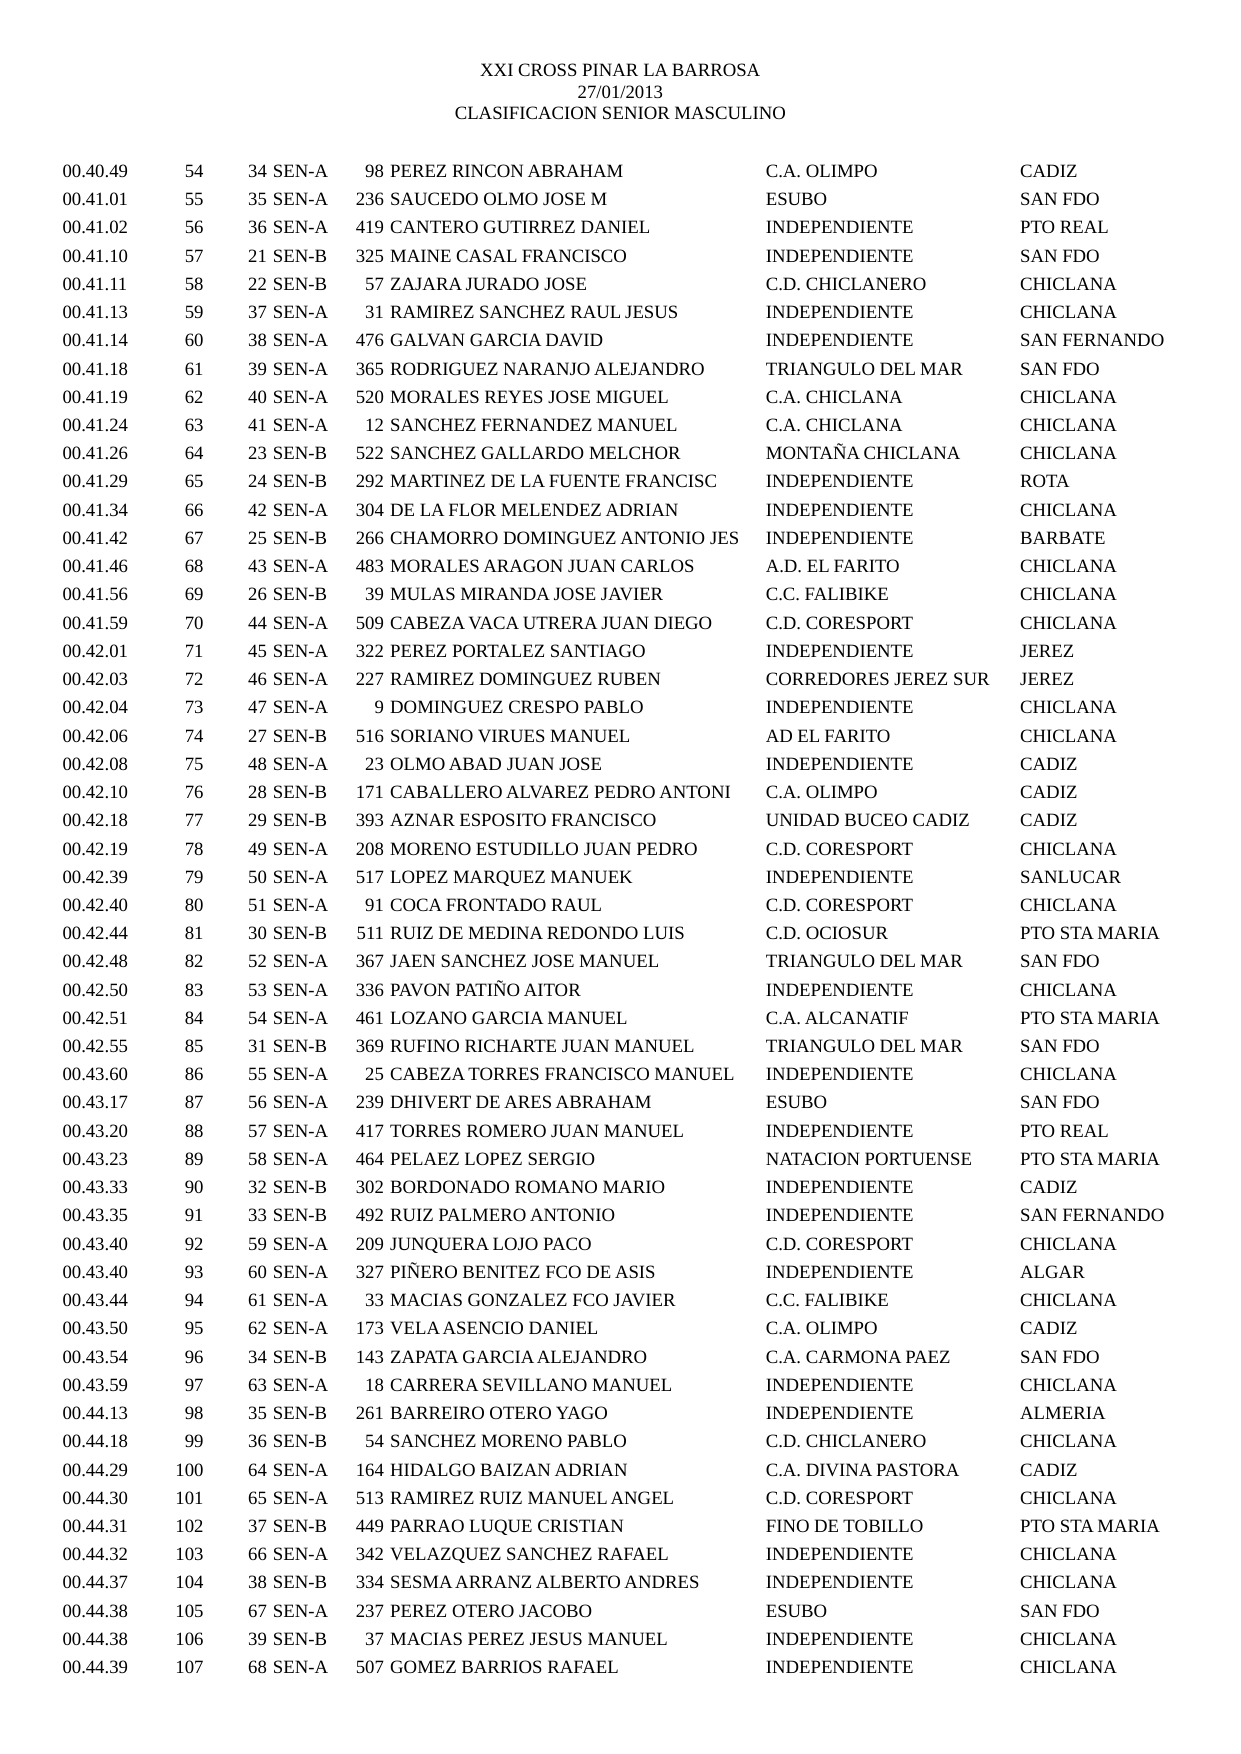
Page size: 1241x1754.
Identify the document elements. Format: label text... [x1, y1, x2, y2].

table_cell PTO STA MARIA [1017, 1141, 1181, 1169]
table_cell RUIZ PALMERO ANTONIO [387, 1198, 762, 1226]
table_cell 60 [206, 1254, 269, 1282]
table_cell PTO REAL [1017, 1113, 1181, 1141]
table_cell 79 [141, 859, 206, 887]
table_cell CHICLANA [1017, 1057, 1181, 1085]
table_cell C.A. CARMONA PAEZ [763, 1339, 1017, 1367]
table_cell 36 [206, 210, 269, 238]
table_cell INDEPENDIENTE [763, 633, 1017, 661]
table_cell 322 [340, 633, 387, 661]
table_cell C.D. CORESPORT [763, 1226, 1017, 1254]
table_cell ESUBO [763, 1593, 1017, 1621]
table_cell SEN-A [270, 1480, 340, 1508]
table_cell 00.42.19 [59, 831, 141, 859]
table_cell SEN-A [270, 407, 340, 436]
table_cell 56 [206, 1085, 269, 1113]
table_cell 32 [206, 1170, 269, 1198]
table_cell 171 [340, 774, 387, 802]
table_cell 173 [340, 1311, 387, 1339]
table_cell ZAJARA JURADO JOSE [387, 266, 762, 294]
table_cell BARBATE [1017, 520, 1181, 548]
table_cell 417 [340, 1113, 387, 1141]
table_cell SEN-B [270, 1621, 340, 1649]
table_cell 261 [340, 1395, 387, 1423]
table_cell VELA ASENCIO DANIEL [387, 1311, 762, 1339]
table_cell 58 [206, 1141, 269, 1169]
table_cell 47 [206, 690, 269, 718]
table_cell 302 [340, 1170, 387, 1198]
table_cell 227 [340, 661, 387, 689]
table_cell 00.42.55 [59, 1028, 141, 1057]
table_cell C.A. CHICLANA [763, 407, 1017, 436]
table_cell INDEPENDIENTE [763, 1395, 1017, 1423]
table_cell RODRIGUEZ NARANJO ALEJANDRO [387, 351, 762, 379]
table_cell SEN-B [270, 915, 340, 944]
table_cell 37 [206, 294, 269, 323]
table_cell 37 [206, 1508, 269, 1536]
table_cell 00.43.40 [59, 1226, 141, 1254]
table_cell SEN-A [270, 549, 340, 577]
table_cell SEN-A [270, 1367, 340, 1395]
table_cell BORDONADO ROMANO MARIO [387, 1170, 762, 1198]
table_cell 520 [340, 379, 387, 407]
table_cell MONTAÑA CHICLANA [763, 436, 1017, 464]
table_cell SORIANO VIRUES MANUEL [387, 718, 762, 746]
table_cell 00.41.02 [59, 210, 141, 238]
table_cell SEN-B [270, 520, 340, 548]
table_cell 42 [206, 492, 269, 520]
table_cell 62 [206, 1311, 269, 1339]
table_cell 23 [340, 746, 387, 774]
table_cell 00.43.40 [59, 1254, 141, 1282]
table_cell 68 [206, 1649, 269, 1678]
table_cell 96 [141, 1339, 206, 1367]
table_cell CADIZ [1017, 774, 1181, 802]
table_cell 88 [141, 1113, 206, 1141]
table_cell SEN-A [270, 690, 340, 718]
table_cell SAN FERNANDO [1017, 323, 1181, 351]
table_cell 49 [206, 831, 269, 859]
table_cell C.A. OLIMPO [763, 1311, 1017, 1339]
table_cell PTO STA MARIA [1017, 915, 1181, 944]
table_cell SANLUCAR [1017, 859, 1181, 887]
table_cell 39 [340, 577, 387, 605]
table_cell 325 [340, 238, 387, 266]
table_cell INDEPENDIENTE [763, 1649, 1017, 1678]
table_cell SAN FDO [1017, 351, 1181, 379]
table_cell CHICLANA [1017, 266, 1181, 294]
table_cell 71 [141, 633, 206, 661]
table_cell C.D. OCIOSUR [763, 915, 1017, 944]
table_cell CHICLANA [1017, 1649, 1181, 1678]
table_cell SEN-A [270, 1536, 340, 1565]
table_cell SEN-A [270, 492, 340, 520]
table_cell 101 [141, 1480, 206, 1508]
table_cell 67 [141, 520, 206, 548]
table_cell 516 [340, 718, 387, 746]
table_cell NATACION PORTUENSE [763, 1141, 1017, 1169]
table_cell CANTERO GUTIRREZ DANIEL [387, 210, 762, 238]
table_cell TORRES ROMERO JUAN MANUEL [387, 1113, 762, 1141]
table_cell MORALES REYES JOSE MIGUEL [387, 379, 762, 407]
table_cell CHICLANA [1017, 1367, 1181, 1395]
table_cell 28 [206, 774, 269, 802]
table_cell 106 [141, 1621, 206, 1649]
table_cell INDEPENDIENTE [763, 294, 1017, 323]
table_cell 00.41.46 [59, 549, 141, 577]
table_cell 00.42.44 [59, 915, 141, 944]
table_cell C.A. DIVINA PASTORA [763, 1452, 1017, 1480]
table_cell SAN FDO [1017, 944, 1181, 972]
table_cell SEN-B [270, 1395, 340, 1423]
table_cell CHICLANA [1017, 549, 1181, 577]
table_cell SEN-A [270, 1141, 340, 1169]
table_cell 69 [141, 577, 206, 605]
table_cell 82 [141, 944, 206, 972]
table_cell 00.42.10 [59, 774, 141, 802]
table_cell 61 [141, 351, 206, 379]
table_cell 511 [340, 915, 387, 944]
table_cell 54 [206, 1000, 269, 1028]
table_cell CHICLANA [1017, 690, 1181, 718]
table_cell 00.43.59 [59, 1367, 141, 1395]
table_cell CADIZ [1017, 1170, 1181, 1198]
table_cell 65 [206, 1480, 269, 1508]
table_cell 00.44.31 [59, 1508, 141, 1536]
table_cell SEN-A [270, 887, 340, 915]
table_cell 46 [206, 661, 269, 689]
table_cell AZNAR ESPOSITO FRANCISCO [387, 803, 762, 831]
table_cell 143 [340, 1339, 387, 1367]
table_cell 00.44.38 [59, 1621, 141, 1649]
table_cell INDEPENDIENTE [763, 238, 1017, 266]
table_cell 00.42.50 [59, 972, 141, 1000]
table_cell 65 [141, 464, 206, 492]
table_cell SEN-B [270, 1565, 340, 1593]
table_cell SEN-B [270, 238, 340, 266]
table_cell 98 [340, 153, 387, 181]
table_cell 87 [141, 1085, 206, 1113]
table_cell 86 [141, 1057, 206, 1085]
table_cell 393 [340, 803, 387, 831]
table_cell 00.43.20 [59, 1113, 141, 1141]
table_cell SEN-A [270, 351, 340, 379]
table_cell INDEPENDIENTE [763, 520, 1017, 548]
table_cell 00.43.33 [59, 1170, 141, 1198]
table_cell 476 [340, 323, 387, 351]
table_cell UNIDAD BUCEO CADIZ [763, 803, 1017, 831]
table_cell 00.43.54 [59, 1339, 141, 1367]
table_cell INDEPENDIENTE [763, 690, 1017, 718]
table_cell INDEPENDIENTE [763, 746, 1017, 774]
table_cell 00.43.35 [59, 1198, 141, 1226]
table_cell SEN-A [270, 1113, 340, 1141]
table_cell 327 [340, 1254, 387, 1282]
table_cell 55 [206, 1057, 269, 1085]
table_cell 95 [141, 1311, 206, 1339]
table_cell INDEPENDIENTE [763, 1254, 1017, 1282]
table_cell SANCHEZ GALLARDO MELCHOR [387, 436, 762, 464]
table_cell CHICLANA [1017, 294, 1181, 323]
table_cell 38 [206, 1565, 269, 1593]
table_cell 00.42.06 [59, 718, 141, 746]
table_cell INDEPENDIENTE [763, 210, 1017, 238]
table_cell 57 [206, 1113, 269, 1141]
table_cell SEN-A [270, 1085, 340, 1113]
table_cell SEN-B [270, 464, 340, 492]
table_cell SAN FERNANDO [1017, 1198, 1181, 1226]
table_cell 209 [340, 1226, 387, 1254]
table_cell SANCHEZ FERNANDEZ MANUEL [387, 407, 762, 436]
table_cell 00.42.39 [59, 859, 141, 887]
table_cell SEN-A [270, 944, 340, 972]
table_cell 37 [340, 1621, 387, 1649]
table_cell ESUBO [763, 181, 1017, 210]
table_cell CORREDORES JEREZ SUR [763, 661, 1017, 689]
table_cell 64 [206, 1452, 269, 1480]
table_cell 62 [141, 379, 206, 407]
table_cell 93 [141, 1254, 206, 1282]
table_cell 509 [340, 605, 387, 633]
table_cell 60 [141, 323, 206, 351]
table_cell SEN-B [270, 803, 340, 831]
table_cell SEN-B [270, 1508, 340, 1536]
table_cell PARRAO LUQUE CRISTIAN [387, 1508, 762, 1536]
table_cell 9 [340, 690, 387, 718]
table_cell CHICLANA [1017, 436, 1181, 464]
table_cell GOMEZ BARRIOS RAFAEL [387, 1649, 762, 1678]
table_cell 40 [206, 379, 269, 407]
table_cell SEN-A [270, 1593, 340, 1621]
table_cell INDEPENDIENTE [763, 464, 1017, 492]
table_cell C.A. OLIMPO [763, 153, 1017, 181]
table_cell 419 [340, 210, 387, 238]
table_cell 292 [340, 464, 387, 492]
table_cell 342 [340, 1536, 387, 1565]
table_cell DHIVERT DE ARES ABRAHAM [387, 1085, 762, 1113]
table_cell CHICLANA [1017, 407, 1181, 436]
table_cell 102 [141, 1508, 206, 1536]
table_cell PEREZ OTERO JACOBO [387, 1593, 762, 1621]
table_cell SEN-A [270, 972, 340, 1000]
table_cell 104 [141, 1565, 206, 1593]
table_cell BARREIRO OTERO YAGO [387, 1395, 762, 1423]
table_cell SAUCEDO OLMO JOSE M [387, 181, 762, 210]
table_cell 00.41.10 [59, 238, 141, 266]
table_cell SEN-A [270, 1226, 340, 1254]
table_cell 57 [141, 238, 206, 266]
table_cell 34 [206, 1339, 269, 1367]
table_cell CHICLANA [1017, 972, 1181, 1000]
table_cell CHICLANA [1017, 1424, 1181, 1452]
table_cell 492 [340, 1198, 387, 1226]
table_cell CHICLANA [1017, 718, 1181, 746]
table_cell 85 [141, 1028, 206, 1057]
table_cell 164 [340, 1452, 387, 1480]
table_cell 461 [340, 1000, 387, 1028]
table_cell C.D. CORESPORT [763, 1480, 1017, 1508]
table_cell CHICLANA [1017, 887, 1181, 915]
table_cell 76 [141, 774, 206, 802]
table_cell 57 [340, 266, 387, 294]
table_cell SAN FDO [1017, 1085, 1181, 1113]
table_cell 70 [141, 605, 206, 633]
table_cell CHICLANA [1017, 1621, 1181, 1649]
table_cell COCA FRONTADO RAUL [387, 887, 762, 915]
table_cell PIÑERO BENITEZ FCO DE ASIS [387, 1254, 762, 1282]
table_cell C.D. CHICLANERO [763, 1424, 1017, 1452]
table_cell 18 [340, 1367, 387, 1395]
table_cell 00.42.04 [59, 690, 141, 718]
table_cell AD EL FARITO [763, 718, 1017, 746]
table_cell SEN-A [270, 831, 340, 859]
table_cell SEN-A [270, 1254, 340, 1282]
table_cell MORENO ESTUDILLO JUAN PEDRO [387, 831, 762, 859]
table_cell CHICLANA [1017, 1226, 1181, 1254]
table_cell 00.44.37 [59, 1565, 141, 1593]
table_cell 59 [141, 294, 206, 323]
table_cell 00.41.13 [59, 294, 141, 323]
table_cell 33 [206, 1198, 269, 1226]
table_cell 98 [141, 1395, 206, 1423]
table_cell RAMIREZ RUIZ MANUEL ANGEL [387, 1480, 762, 1508]
table_cell 00.44.18 [59, 1424, 141, 1452]
table_cell C.D. CORESPORT [763, 605, 1017, 633]
table_cell 00.41.42 [59, 520, 141, 548]
table_cell MARTINEZ DE LA FUENTE FRANCISC [387, 464, 762, 492]
table_cell SEN-A [270, 294, 340, 323]
table_cell 77 [141, 803, 206, 831]
table_cell CHICLANA [1017, 1565, 1181, 1593]
table_cell INDEPENDIENTE [763, 972, 1017, 1000]
table_cell 73 [141, 690, 206, 718]
table_cell CHICLANA [1017, 492, 1181, 520]
table_cell 00.44.38 [59, 1593, 141, 1621]
table_cell RUFINO RICHARTE JUAN MANUEL [387, 1028, 762, 1057]
table_cell 464 [340, 1141, 387, 1169]
table_cell 94 [141, 1283, 206, 1311]
table_cell 99 [141, 1424, 206, 1452]
table_cell 00.42.18 [59, 803, 141, 831]
table_cell 31 [340, 294, 387, 323]
table_cell ESUBO [763, 1085, 1017, 1113]
table_cell 64 [141, 436, 206, 464]
table_cell C.D. CORESPORT [763, 887, 1017, 915]
table_cell ZAPATA GARCIA ALEJANDRO [387, 1339, 762, 1367]
table_cell ALGAR [1017, 1254, 1181, 1282]
table_cell C.A. CHICLANA [763, 379, 1017, 407]
table_cell CHICLANA [1017, 831, 1181, 859]
table_cell 365 [340, 351, 387, 379]
table_cell 107 [141, 1649, 206, 1678]
table_cell C.C. FALIBIKE [763, 1283, 1017, 1311]
table_cell 97 [141, 1367, 206, 1395]
table_cell 21 [206, 238, 269, 266]
table_cell 304 [340, 492, 387, 520]
table_cell MORALES ARAGON JUAN CARLOS [387, 549, 762, 577]
table_cell MACIAS GONZALEZ FCO JAVIER [387, 1283, 762, 1311]
table_cell SEN-A [270, 859, 340, 887]
table_cell 33 [340, 1283, 387, 1311]
table_cell INDEPENDIENTE [763, 1057, 1017, 1085]
table_cell 58 [141, 266, 206, 294]
table_cell MULAS MIRANDA JOSE JAVIER [387, 577, 762, 605]
table_cell RAMIREZ DOMINGUEZ RUBEN [387, 661, 762, 689]
table_cell 00.44.39 [59, 1649, 141, 1678]
table_cell 30 [206, 915, 269, 944]
table_cell SAN FDO [1017, 1593, 1181, 1621]
table_cell 50 [206, 859, 269, 887]
table_cell SEN-A [270, 605, 340, 633]
table_cell 00.41.19 [59, 379, 141, 407]
table_cell 00.41.29 [59, 464, 141, 492]
table_cell OLMO ABAD JUAN JOSE [387, 746, 762, 774]
table_cell JEREZ [1017, 633, 1181, 661]
table_cell 61 [206, 1283, 269, 1311]
table_cell 48 [206, 746, 269, 774]
table_cell 00.41.56 [59, 577, 141, 605]
table_cell CABALLERO ALVAREZ PEDRO ANTONI [387, 774, 762, 802]
table_cell 67 [206, 1593, 269, 1621]
table_cell CHICLANA [1017, 577, 1181, 605]
table_cell 52 [206, 944, 269, 972]
table_cell TRIANGULO DEL MAR [763, 1028, 1017, 1057]
table_cell 266 [340, 520, 387, 548]
table_cell 25 [206, 520, 269, 548]
table_cell SEN-A [270, 1452, 340, 1480]
table_cell 39 [206, 1621, 269, 1649]
table_cell INDEPENDIENTE [763, 1565, 1017, 1593]
table_cell C.A. OLIMPO [763, 774, 1017, 802]
table_cell SEN-A [270, 323, 340, 351]
table_cell CABEZA VACA UTRERA JUAN DIEGO [387, 605, 762, 633]
table_cell SEN-A [270, 1057, 340, 1085]
table_cell INDEPENDIENTE [763, 1198, 1017, 1226]
table_cell CADIZ [1017, 153, 1181, 181]
table_cell SEN-B [270, 577, 340, 605]
table_cell C.D. CHICLANERO [763, 266, 1017, 294]
table_cell 00.44.32 [59, 1536, 141, 1565]
table_cell INDEPENDIENTE [763, 1536, 1017, 1565]
table_cell SEN-A [270, 210, 340, 238]
table_cell C.D. CORESPORT [763, 831, 1017, 859]
table_cell 63 [141, 407, 206, 436]
table_cell DOMINGUEZ CRESPO PABLO [387, 690, 762, 718]
table_cell 00.42.51 [59, 1000, 141, 1028]
table_cell SEN-B [270, 1198, 340, 1226]
table_cell PELAEZ LOPEZ SERGIO [387, 1141, 762, 1169]
table_cell INDEPENDIENTE [763, 859, 1017, 887]
table_cell SEN-A [270, 379, 340, 407]
table_cell DE LA FLOR MELENDEZ ADRIAN [387, 492, 762, 520]
table_cell MAINE CASAL FRANCISCO [387, 238, 762, 266]
table_cell 41 [206, 407, 269, 436]
table_cell JUNQUERA LOJO PACO [387, 1226, 762, 1254]
table_cell CHICLANA [1017, 1536, 1181, 1565]
table_cell 334 [340, 1565, 387, 1593]
table_cell 36 [206, 1424, 269, 1452]
table_cell 89 [141, 1141, 206, 1169]
table_cell 105 [141, 1593, 206, 1621]
table_cell SANCHEZ MORENO PABLO [387, 1424, 762, 1452]
table_cell CHICLANA [1017, 379, 1181, 407]
table_cell INDEPENDIENTE [763, 1367, 1017, 1395]
table_cell 00.44.29 [59, 1452, 141, 1480]
table_cell SEN-A [270, 181, 340, 210]
table_cell 53 [206, 972, 269, 1000]
table_cell CABEZA TORRES FRANCISCO MANUEL [387, 1057, 762, 1085]
table_cell 66 [141, 492, 206, 520]
table_cell INDEPENDIENTE [763, 1621, 1017, 1649]
table_cell SESMA ARRANZ ALBERTO ANDRES [387, 1565, 762, 1593]
table_cell 51 [206, 887, 269, 915]
table_cell HIDALGO BAIZAN ADRIAN [387, 1452, 762, 1480]
table_cell MACIAS PEREZ JESUS MANUEL [387, 1621, 762, 1649]
table_cell PTO STA MARIA [1017, 1000, 1181, 1028]
table_cell 00.42.01 [59, 633, 141, 661]
table_cell 92 [141, 1226, 206, 1254]
table_cell JEREZ [1017, 661, 1181, 689]
table_cell TRIANGULO DEL MAR [763, 351, 1017, 379]
table_cell 38 [206, 323, 269, 351]
table_cell 00.43.60 [59, 1057, 141, 1085]
table_cell 55 [141, 181, 206, 210]
table_cell SEN-B [270, 1424, 340, 1452]
table_cell RUIZ DE MEDINA REDONDO LUIS [387, 915, 762, 944]
table_cell CHICLANA [1017, 1283, 1181, 1311]
table_cell CADIZ [1017, 1311, 1181, 1339]
table_cell LOPEZ MARQUEZ MANUEK [387, 859, 762, 887]
table_cell 237 [340, 1593, 387, 1621]
table_cell 39 [206, 351, 269, 379]
table_cell CADIZ [1017, 1452, 1181, 1480]
table_cell SEN-B [270, 718, 340, 746]
table_cell SEN-A [270, 1000, 340, 1028]
table_cell PTO REAL [1017, 210, 1181, 238]
table_cell 00.41.24 [59, 407, 141, 436]
table_cell SAN FDO [1017, 1339, 1181, 1367]
table_cell 12 [340, 407, 387, 436]
table_cell 27 [206, 718, 269, 746]
table_cell 00.43.50 [59, 1311, 141, 1339]
table_cell 00.44.30 [59, 1480, 141, 1508]
table_cell SEN-A [270, 661, 340, 689]
table_cell 00.43.17 [59, 1085, 141, 1113]
table_cell 239 [340, 1085, 387, 1113]
table_cell 26 [206, 577, 269, 605]
table_cell 00.42.03 [59, 661, 141, 689]
table_cell 449 [340, 1508, 387, 1536]
table_cell 236 [340, 181, 387, 210]
table_cell SEN-A [270, 746, 340, 774]
table_cell 29 [206, 803, 269, 831]
table_cell 54 [141, 153, 206, 181]
table_cell SAN FDO [1017, 1028, 1181, 1057]
table_cell 483 [340, 549, 387, 577]
table_cell 22 [206, 266, 269, 294]
table_cell 83 [141, 972, 206, 1000]
table_cell 75 [141, 746, 206, 774]
table_cell 81 [141, 915, 206, 944]
table_cell 336 [340, 972, 387, 1000]
table_cell 00.41.11 [59, 266, 141, 294]
table_cell 23 [206, 436, 269, 464]
table_cell 43 [206, 549, 269, 577]
table_cell 44 [206, 605, 269, 633]
table_cell 68 [141, 549, 206, 577]
table_cell 45 [206, 633, 269, 661]
table_cell GALVAN GARCIA DAVID [387, 323, 762, 351]
table_cell 35 [206, 181, 269, 210]
table_cell JAEN SANCHEZ JOSE MANUEL [387, 944, 762, 972]
table_cell 00.43.23 [59, 1141, 141, 1169]
table_cell PTO STA MARIA [1017, 1508, 1181, 1536]
table_cell 367 [340, 944, 387, 972]
table_cell PEREZ RINCON ABRAHAM [387, 153, 762, 181]
table_cell RAMIREZ SANCHEZ RAUL JESUS [387, 294, 762, 323]
table_cell FINO DE TOBILLO [763, 1508, 1017, 1536]
table_cell CADIZ [1017, 746, 1181, 774]
table_cell 54 [340, 1424, 387, 1452]
table_cell ALMERIA [1017, 1395, 1181, 1423]
table_cell 00.41.26 [59, 436, 141, 464]
table_cell INDEPENDIENTE [763, 1170, 1017, 1198]
table_cell 00.42.08 [59, 746, 141, 774]
table_cell 24 [206, 464, 269, 492]
table_cell INDEPENDIENTE [763, 492, 1017, 520]
table_cell SEN-B [270, 436, 340, 464]
table_cell CHICLANA [1017, 1480, 1181, 1508]
table_cell 59 [206, 1226, 269, 1254]
table_cell PEREZ PORTALEZ SANTIAGO [387, 633, 762, 661]
table_cell 56 [141, 210, 206, 238]
table_cell 369 [340, 1028, 387, 1057]
table_cell PAVON PATIÑO AITOR [387, 972, 762, 1000]
table_cell SEN-B [270, 1170, 340, 1198]
table_cell INDEPENDIENTE [763, 1113, 1017, 1141]
table_cell 63 [206, 1367, 269, 1395]
table_cell 00.41.14 [59, 323, 141, 351]
table_cell 90 [141, 1170, 206, 1198]
table_cell 72 [141, 661, 206, 689]
table_cell 91 [141, 1198, 206, 1226]
table_cell SEN-B [270, 774, 340, 802]
table_cell SEN-B [270, 266, 340, 294]
table_cell 00.43.44 [59, 1283, 141, 1311]
table_cell SAN FDO [1017, 238, 1181, 266]
table_cell 00.41.01 [59, 181, 141, 210]
table_cell 74 [141, 718, 206, 746]
table_cell LOZANO GARCIA MANUEL [387, 1000, 762, 1028]
table_cell 80 [141, 887, 206, 915]
table_cell 00.44.13 [59, 1395, 141, 1423]
table_cell 00.41.18 [59, 351, 141, 379]
table_cell 31 [206, 1028, 269, 1057]
table_cell SEN-A [270, 153, 340, 181]
table_cell SEN-B [270, 1028, 340, 1057]
table_cell 35 [206, 1395, 269, 1423]
table_cell 25 [340, 1057, 387, 1085]
table_cell TRIANGULO DEL MAR [763, 944, 1017, 972]
table_cell 78 [141, 831, 206, 859]
table_cell 517 [340, 859, 387, 887]
table_cell CHICLANA [1017, 605, 1181, 633]
table_cell SEN-A [270, 1649, 340, 1678]
table_cell CHAMORRO DOMINGUEZ ANTONIO JES [387, 520, 762, 548]
table_cell A.D. EL FARITO [763, 549, 1017, 577]
table_cell SEN-A [270, 1311, 340, 1339]
table_cell 00.41.59 [59, 605, 141, 633]
table_cell 00.42.40 [59, 887, 141, 915]
table_cell 513 [340, 1480, 387, 1508]
table_cell CADIZ [1017, 803, 1181, 831]
table_cell 00.41.34 [59, 492, 141, 520]
table_cell 34 [206, 153, 269, 181]
table_cell VELAZQUEZ SANCHEZ RAFAEL [387, 1536, 762, 1565]
table_cell 00.42.48 [59, 944, 141, 972]
table_cell SEN-B [270, 1339, 340, 1367]
table_cell CARRERA SEVILLANO MANUEL [387, 1367, 762, 1395]
table_cell C.A. ALCANATIF [763, 1000, 1017, 1028]
table_cell 522 [340, 436, 387, 464]
table_cell 103 [141, 1536, 206, 1565]
table_cell 66 [206, 1536, 269, 1565]
table_cell 100 [141, 1452, 206, 1480]
table_cell 91 [340, 887, 387, 915]
table_cell 507 [340, 1649, 387, 1678]
table_cell 00.40.49 [59, 153, 141, 181]
table_cell 84 [141, 1000, 206, 1028]
table_cell SEN-A [270, 633, 340, 661]
table_cell ROTA [1017, 464, 1181, 492]
table_cell 208 [340, 831, 387, 859]
table_cell SAN FDO [1017, 181, 1181, 210]
table_cell C.C. FALIBIKE [763, 577, 1017, 605]
table_cell SEN-A [270, 1283, 340, 1311]
table_cell INDEPENDIENTE [763, 323, 1017, 351]
